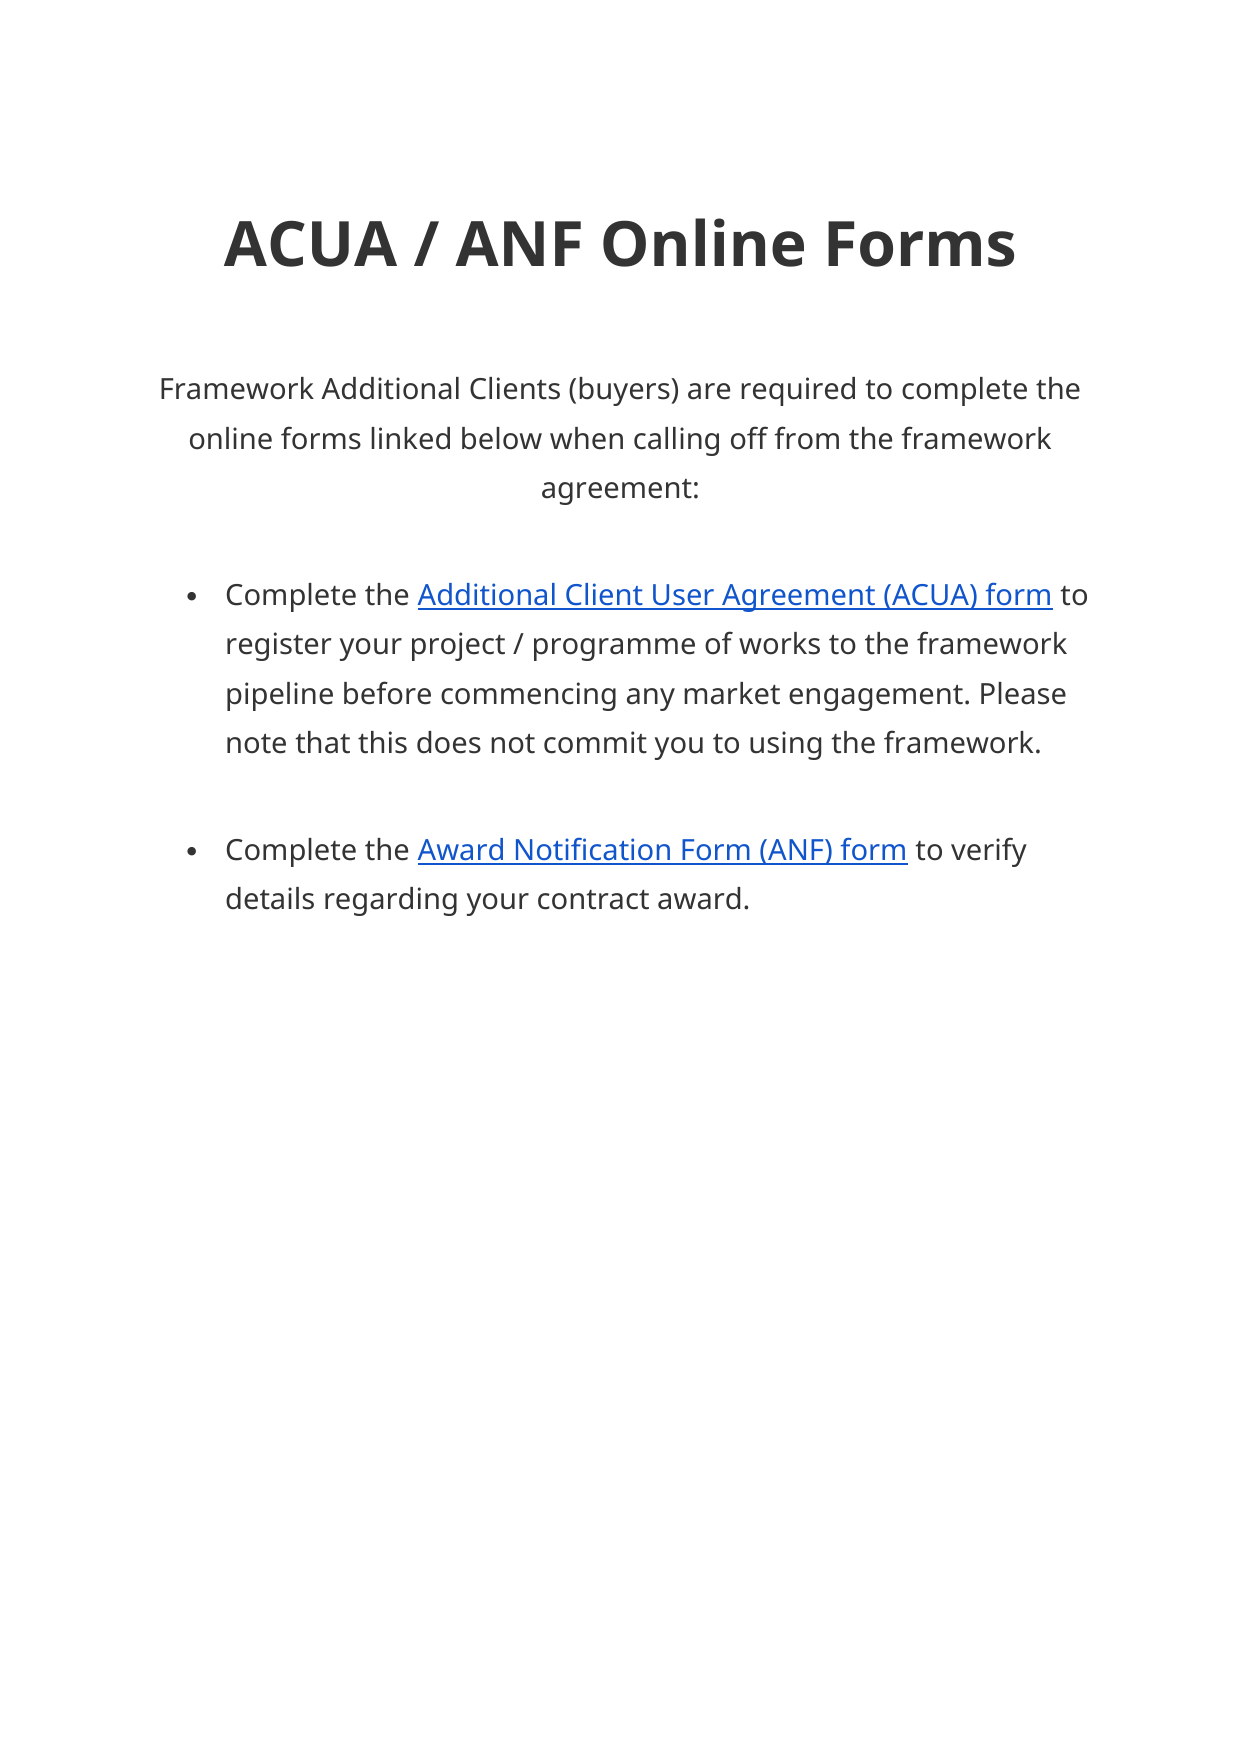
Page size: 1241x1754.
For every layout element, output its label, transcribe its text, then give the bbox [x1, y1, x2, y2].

text Framework Additional Clients (buyers) are required to complete the online forms linked below when calling off from the framework agreement: [150, 368, 1091, 507]
list Complete the Award Notification Form (ANF) form to verify details regarding your contract award. [187, 829, 1091, 918]
list Complete the Additional Client User Agreement (ACUA) form to register your project / programme of works to the framework pipeline before commencing any market engagement. Please note that this does not commit you to using the framework. [187, 574, 1091, 762]
title ACUA / ANF Online Forms [150, 200, 1091, 285]
